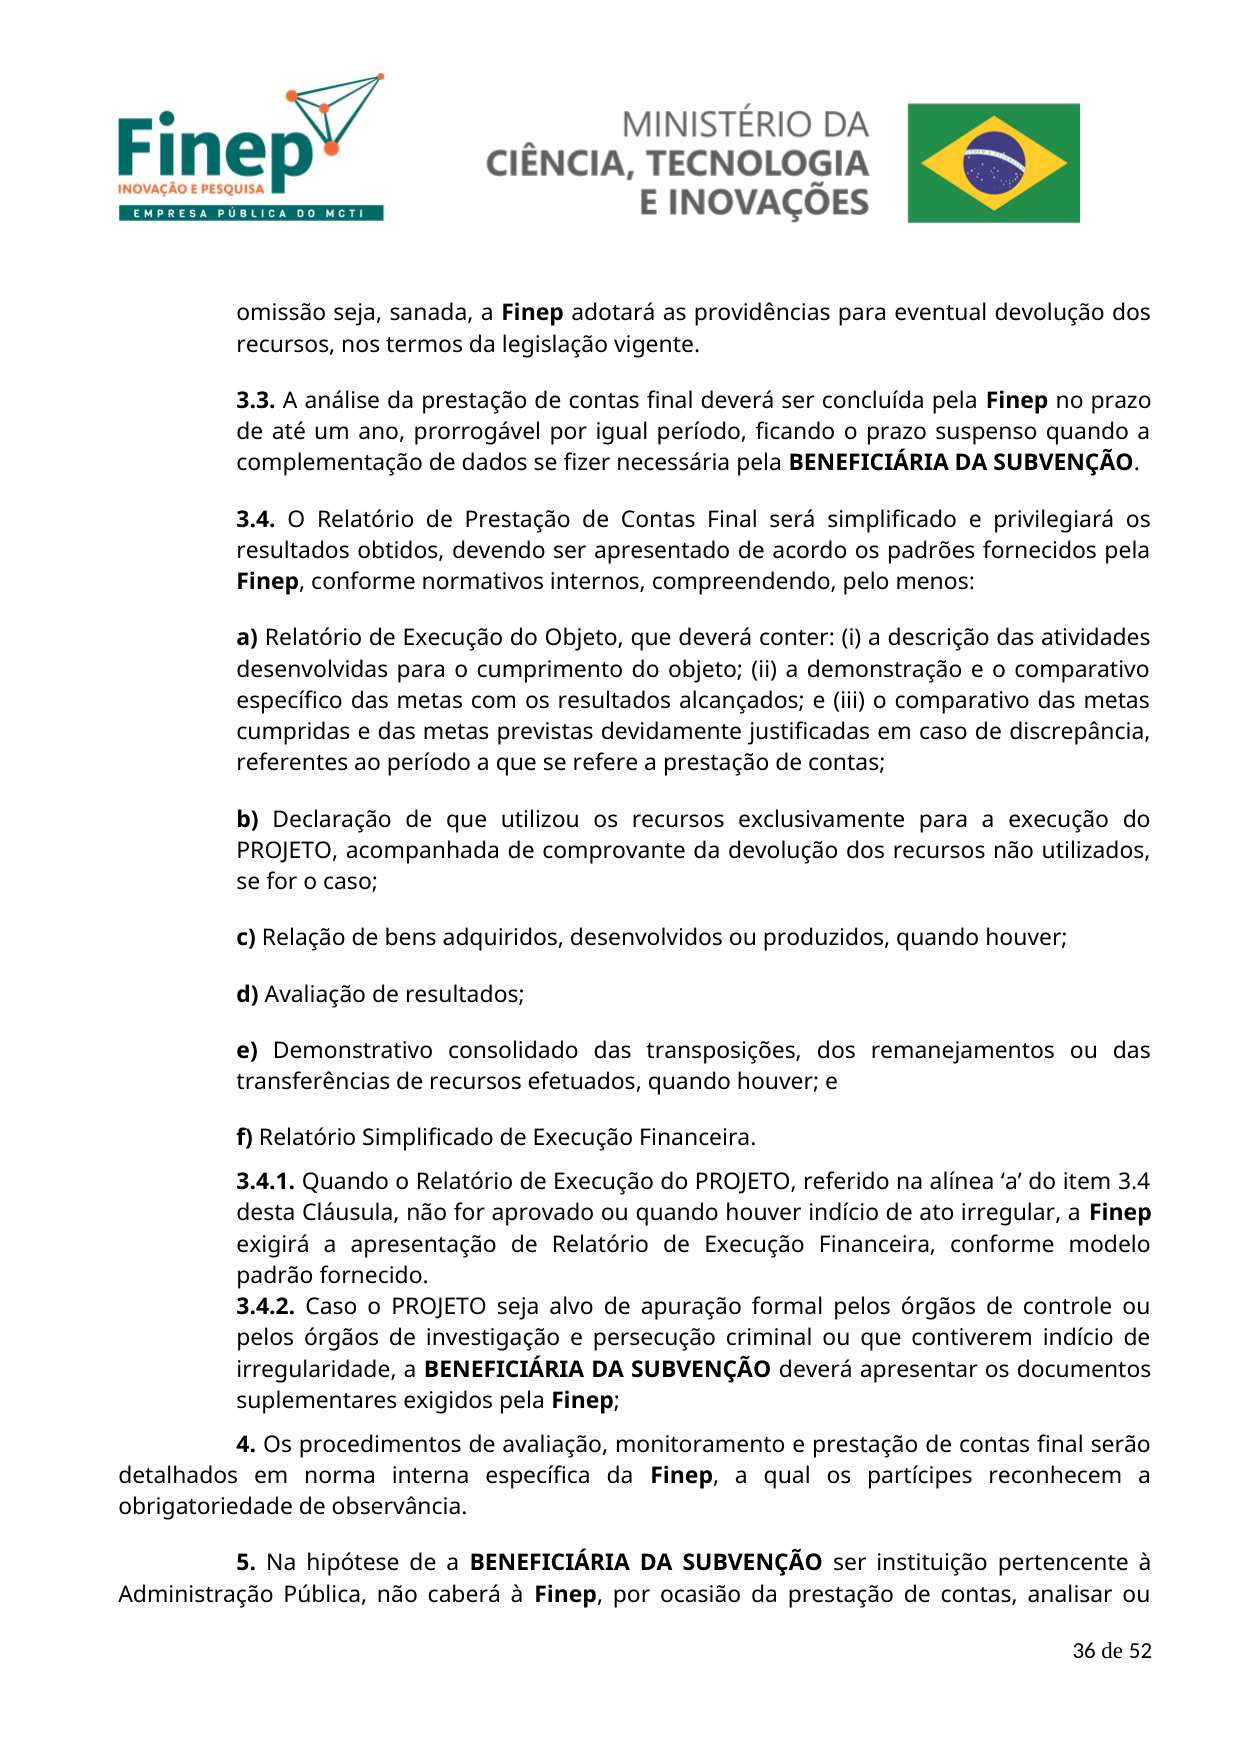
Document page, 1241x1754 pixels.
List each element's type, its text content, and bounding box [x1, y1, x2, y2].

text 4. Os procedimentos de avaliação, monitoramento e prestação de contas final serão detalhados em norma interna específica da Finep, a qual os partícipes reconhecem a obrigatoriedade de observância. [118, 1428, 1152, 1521]
text 5. Na hipótese de a BENEFICIÁRIA DA SUBVENÇÃO ser instituição pertencente à Administração Pública, não caberá à Finep, por ocasião da prestação de contas, analisar ou [118, 1546, 1152, 1609]
text e) Demonstrativo consolidado das transposições, dos remanejamentos ou das transferências de recursos efetuados, quando houver; e [236, 1034, 1152, 1096]
text f) Relatório Simplificado de Execução Financeira. [236, 1121, 1152, 1153]
text d) Avaliação de resultados; [236, 978, 1152, 1009]
text omissão seja, sanada, a Finep adotará as providências para eventual devolução dos recursos, nos termos da legislação vigente. [236, 296, 1152, 359]
text 3.3. A análise da prestação de contas final deverá ser concluída pela Finep no prazo de até um ano, prorrogável por igual período, ficando o prazo suspenso quando a complementação de dados se fizer necessária pela BENEFICIÁRIA DA SUBVENÇÃO. [236, 384, 1152, 478]
text 3.4. O Relatório de Prestação de Contas Final será simplificado e privilegiará os resultados obtidos, devendo ser apresentado de acordo os padrões fornecidos pela Finep, conforme normativos internos, compreendendo, pelo menos: [236, 503, 1152, 596]
text a) Relatório de Execução do Objeto, que deverá conter: (i) a descrição das atividades desenvolvidas para o cumprimento do objeto; (ii) a demonstração e o comparativo específico das metas com os resultados alcançados; e (iii) o comparativo das metas cumpridas e das metas previstas devidamente justificadas em caso de discrepância, referentes ao período a que se refere a prestação de contas; [236, 621, 1152, 778]
text c) Relação de bens adquiridos, desenvolvidos ou produzidos, quando houver; [236, 921, 1152, 953]
text b) Declaração de que utilizou os recursos exclusivamente para a execução do PROJETO, acompanhada de comprovante da devolução dos recursos não utilizados, se for o caso; [236, 803, 1152, 896]
text 3.4.1. Quando o Relatório de Execução do PROJETO, referido na alínea ‘a’ do item 3.4 desta Cláusula, não for aprovado ou quando houver indício de ato irregular, a Finep exigirá a apresentação de Relatório de Execução Financeira, conforme modelo padrão fornecido. [236, 1165, 1152, 1290]
text 3.4.2. Caso o PROJETO seja alvo de apuração formal pelos órgãos de controle ou pelos órgãos de investigação e persecução criminal ou que contiverem indício de irregularidade, a BENEFICIÁRIA DA SUBVENÇÃO deverá apresentar os documentos suplementares exigidos pela Finep; [236, 1290, 1152, 1415]
